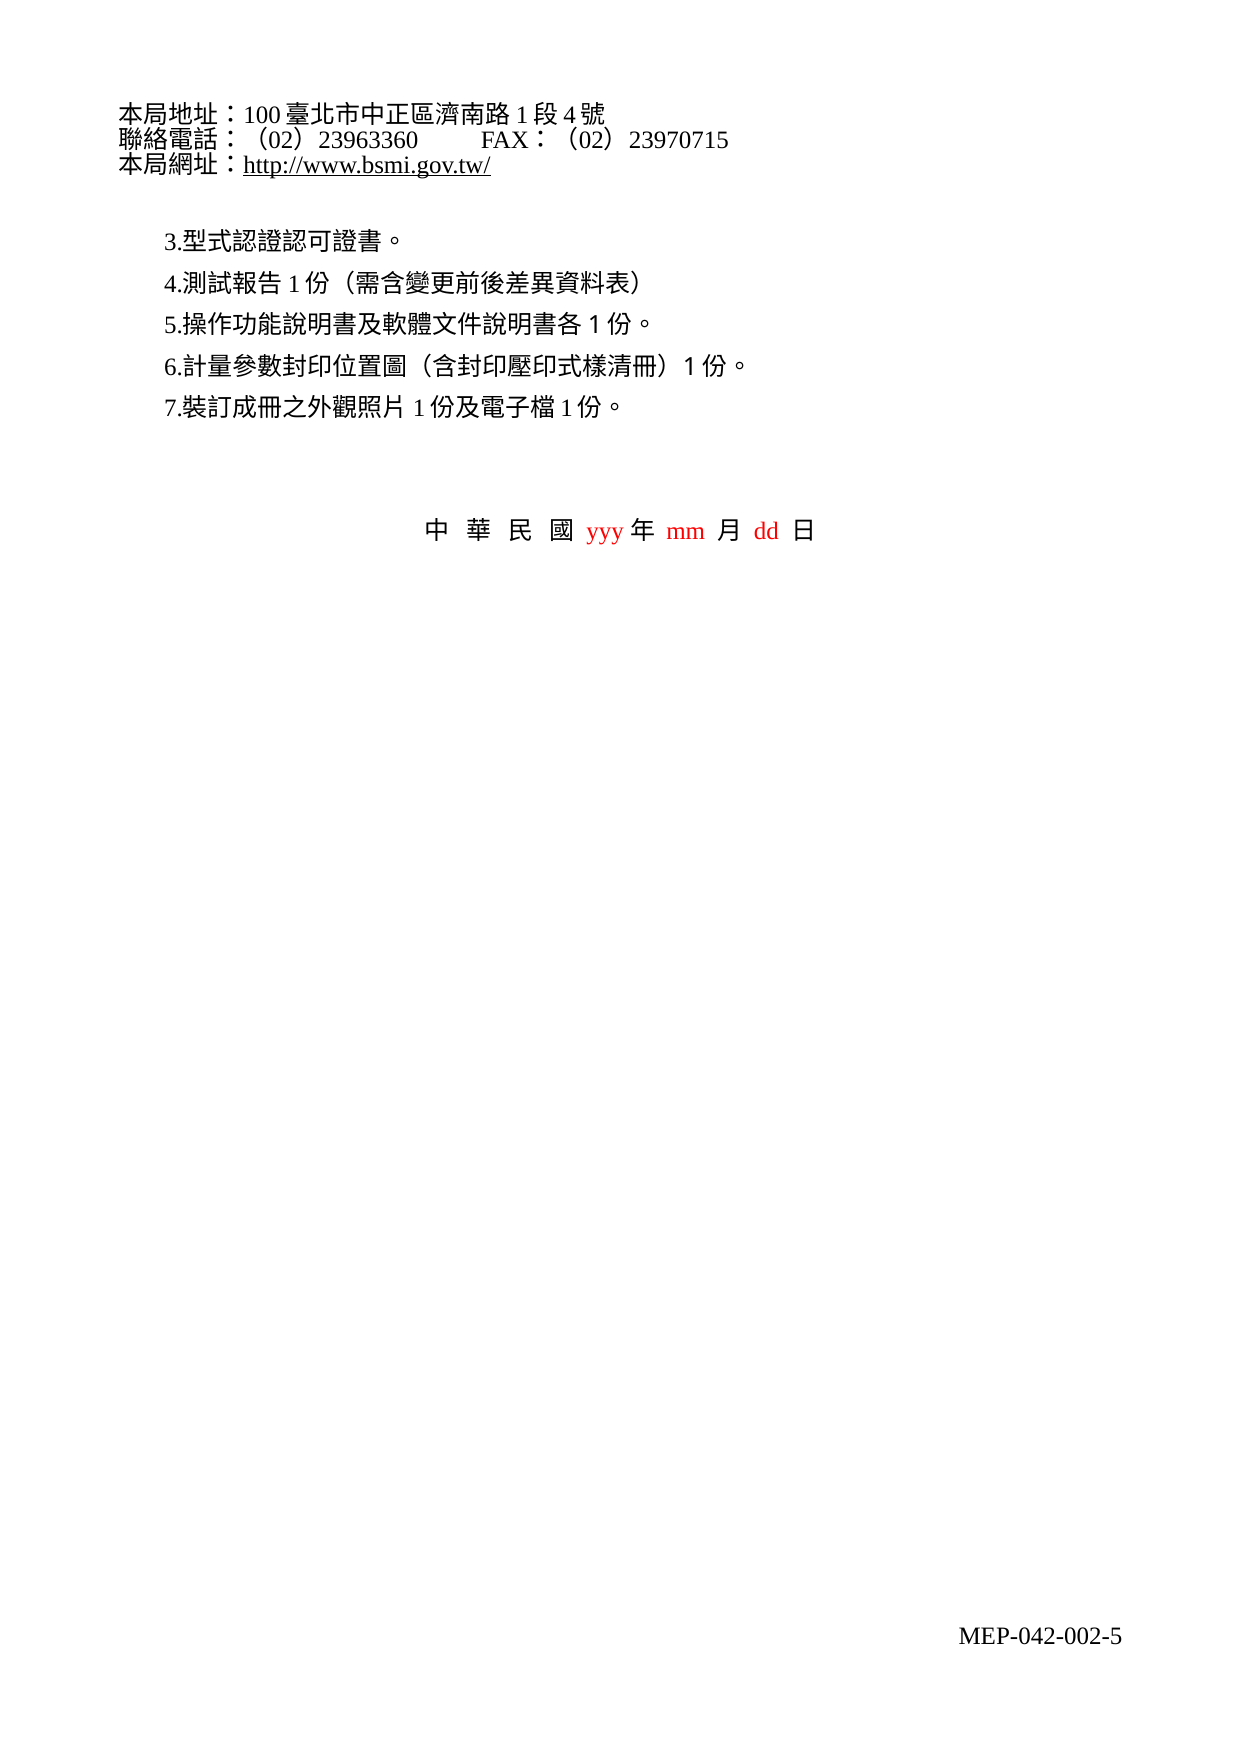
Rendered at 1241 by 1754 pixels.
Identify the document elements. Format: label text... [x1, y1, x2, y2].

text 4.測試報告1份（需含變更前後差異資料表） [118, 263, 1122, 299]
text 6.計量參數封印位置圖（含封印壓印式樣清冊）1份。 [118, 346, 1122, 382]
text 7.裝訂成冊之外觀照片1份及電子檔1份。 [118, 388, 1122, 424]
text 中 華 民 國 yyy 年 mm 月 dd 日 [118, 520, 1122, 545]
text 3.型式認證認可證書。 [118, 222, 1122, 258]
text 5.操作功能說明書及軟體文件說明書各1份。 [118, 305, 1122, 341]
